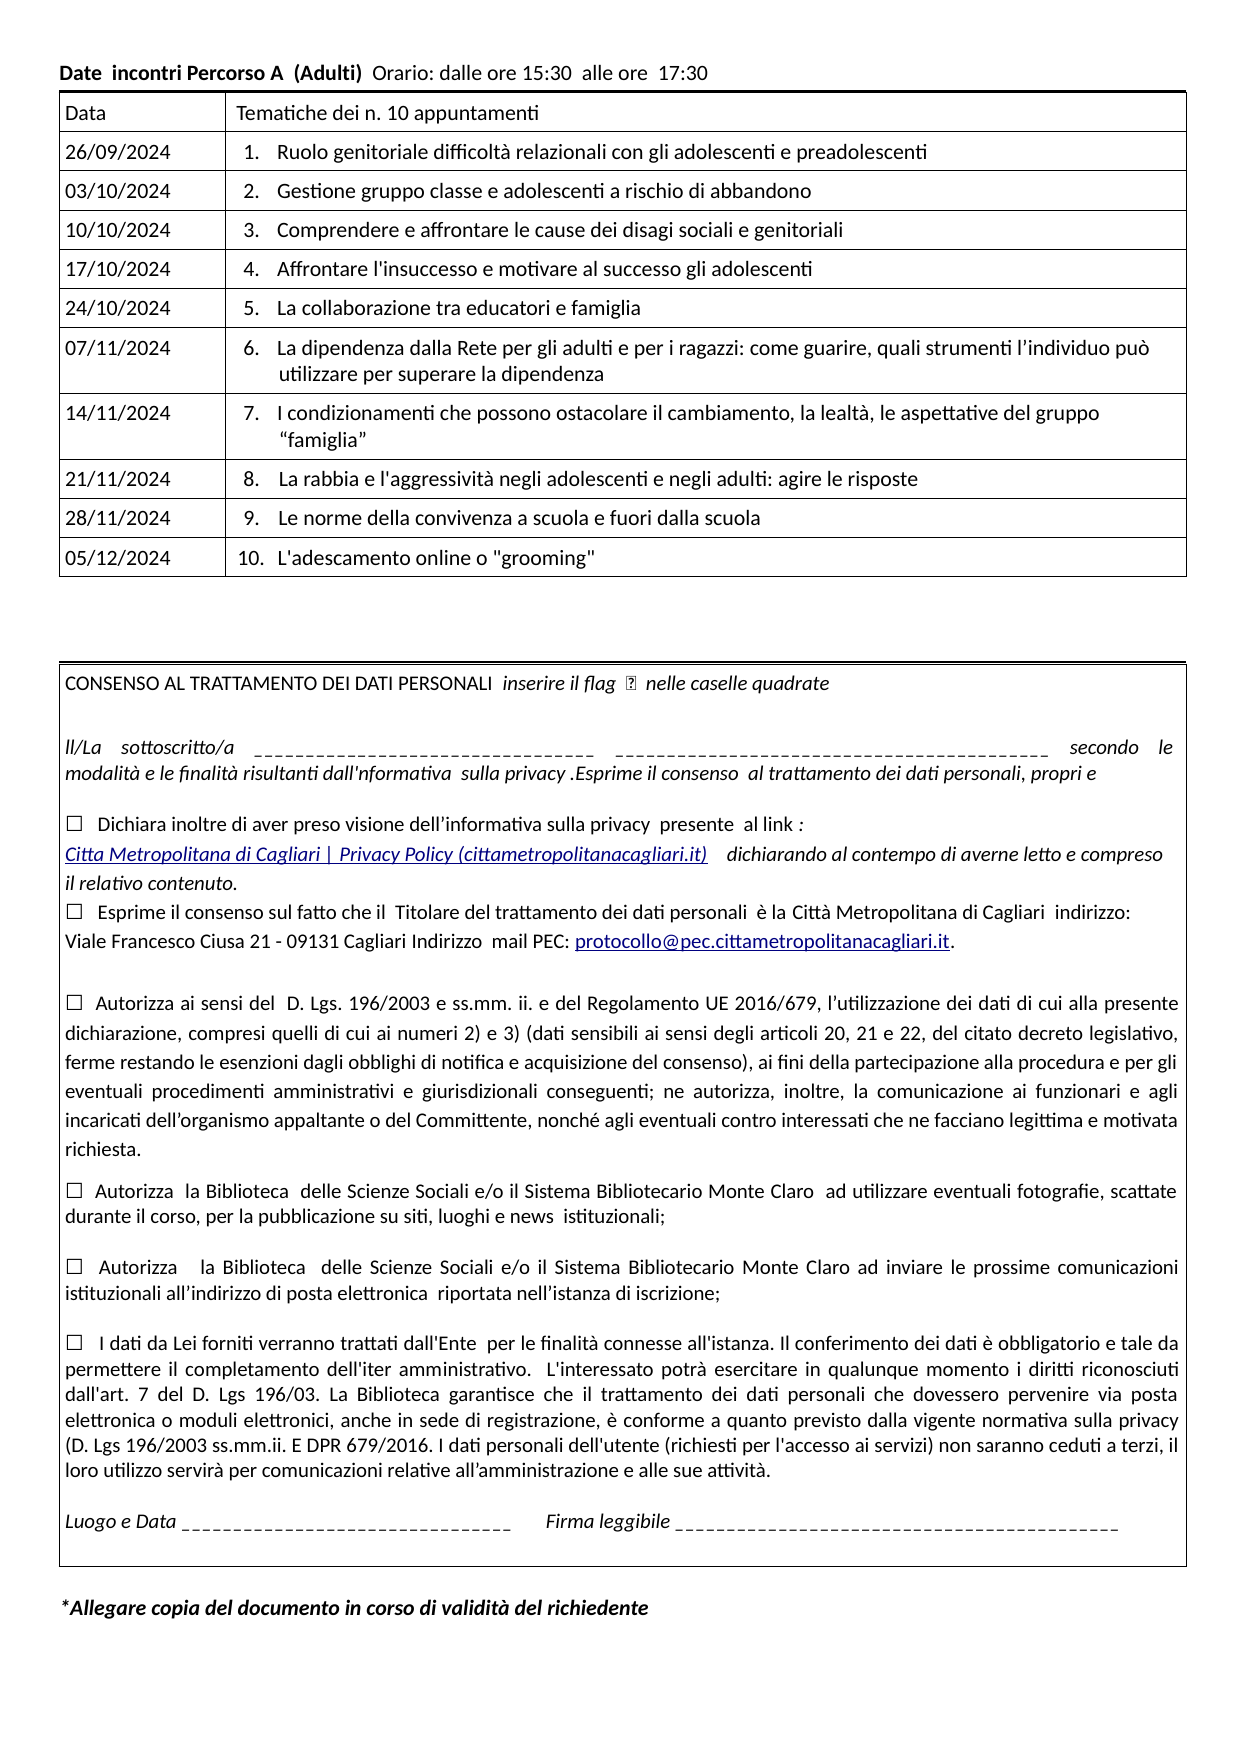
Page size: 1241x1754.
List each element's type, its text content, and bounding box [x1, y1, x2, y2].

table_cell 17/10/2024 [60, 250, 225, 288]
text *Allegare copia del documento in corso di validità del richiedente [59, 1594, 1186, 1620]
table_cell La rabbia e l'aggressività negli adolescenti e negli adulti: agire le risposte [226, 460, 1186, 498]
table_cell 05/12/2024 [60, 538, 225, 576]
table_cell Gestione gruppo classe e adolescenti a rischio di abbandono [226, 171, 1186, 209]
table_cell 03/10/2024 [60, 171, 225, 209]
table_cell 21/11/2024 [60, 460, 225, 498]
table_cell 28/11/2024 [60, 499, 225, 537]
table_cell La collaborazione tra educatori e famiglia [226, 289, 1186, 327]
table_cell Ruolo genitoriale difficoltà relazionali con gli adolescenti e preadolescenti [226, 132, 1186, 170]
table_cell 10/10/2024 [60, 211, 225, 249]
table_cell Affrontare l'insuccesso e motivare al successo gli adolescenti [226, 250, 1186, 288]
table_cell Le norme della convivenza a scuola e fuori dalla scuola [226, 499, 1186, 537]
table_header Data [60, 93, 225, 131]
table_cell 14/11/2024 [60, 394, 225, 459]
table_cell Comprendere e affrontare le cause dei disagi sociali e genitoriali [226, 211, 1186, 249]
text Date incontri Percorso A (Adulti) Orario: dalle ore 15:30 alle ore 17:30 [59, 59, 1186, 90]
table_header Tematiche dei n. 10 appuntamenti [226, 93, 1186, 131]
table_cell 24/10/2024 [60, 289, 225, 327]
table_cell L'adescamento online o "grooming" [226, 538, 1186, 576]
table_header CONSENSO AL TRATTAMENTO DEI DATI PERSONALI inserire il flag  nelle caselle quadrate ll/La sottoscritto/a _________________________________ __________________________________________ secondo le modalità e le finalità risultanti dall'nformativa sulla privacy .Esprime il consenso al trattamento dei dati personali, propri e ☐ Dichiara inoltre di aver preso visione dell’informativa sulla privacy presente al link : Citta Metropolitana di Cagliari | Privacy Policy (cittametropolitanacagliari.it) dichiarando al contempo di averne letto e compreso il relativo contenuto. ☐ Esprime il consenso sul fatto che il Titolare del trattamento dei dati personali è la Città Metropolitana di Cagliari indirizzo: Viale Francesco Ciusa 21 - 09131 Cagliari Indirizzo mail PEC: protocollo@pec.cittametropolitanacagliari.it. ☐ Autorizza ai sensi del D. Lgs. 196/2003 e ss.mm. ii. e del Regolamento UE 2016/679, l’utilizzazione dei dati di cui alla presente dichiarazione, compresi quelli di cui ai numeri 2) e 3) (dati sensibili ai sensi degli articoli 20, 21 e 22, del citato decreto legislativo, ferme restando le esenzioni dagli obblighi di notifica e acquisizione del consenso), ai fini della partecipazione alla procedura e per gli eventuali procedimenti amministrativi e giurisdizionali conseguenti; ne autorizza, inoltre, la comunicazione ai funzionari e agli incaricati dell’organismo appaltante o del Committente, nonché agli eventuali contro interessati che ne facciano legittima e motivata richiesta. ☐ Autorizza la Biblioteca delle Scienze Sociali e/o il Sistema Bibliotecario Monte Claro ad utilizzare eventuali fotografie, scattate durante il corso, per la pubblicazione su siti, luoghi e news istituzionali; ☐ Autorizza la Biblioteca delle Scienze Sociali e/o il Sistema Bibliotecario Monte Claro ad inviare le prossime comunicazioni istituzionali all’indirizzo di posta elettronica riportata nell’istanza di iscrizione; ☐ I dati da Lei forniti verranno trattati dall'Ente per le finalità connesse all'istanza. Il conferimento dei dati è obbligatorio e tale da permettere il completamento dell'iter amministrativo. L'interessato potrà esercitare in qualunque momento i diritti riconosciuti dall'art. 7 del D. Lgs 196/03. La Biblioteca garantisce che il trattamento dei dati personali che dovessero pervenire via posta elettronica o moduli elettronici, anche in sede di registrazione, è conforme a quanto previsto dalla vigente normativa sulla privacy (D. Lgs 196/2003 ss.mm.ii. E DPR 679/2016. I dati personali dell'utente (richiesti per l'accesso ai servizi) non saranno ceduti a terzi, il loro utilizzo servirà per comunicazioni relative all’amministrazione e alle sue attività. Luogo e Data ________________________________ Firma leggibile ___________________________________________ [60, 665, 1186, 1566]
table_cell 07/11/2024 [60, 328, 225, 393]
table_cell I condizionamenti che possono ostacolare il cambiamento, la lealtà, le aspettative del gruppo “famiglia” [226, 394, 1186, 459]
table_cell 26/09/2024 [60, 132, 225, 170]
table_cell La dipendenza dalla Rete per gli adulti e per i ragazzi: come guarire, quali strumenti l’individuo può utilizzare per superare la dipendenza [226, 328, 1186, 393]
